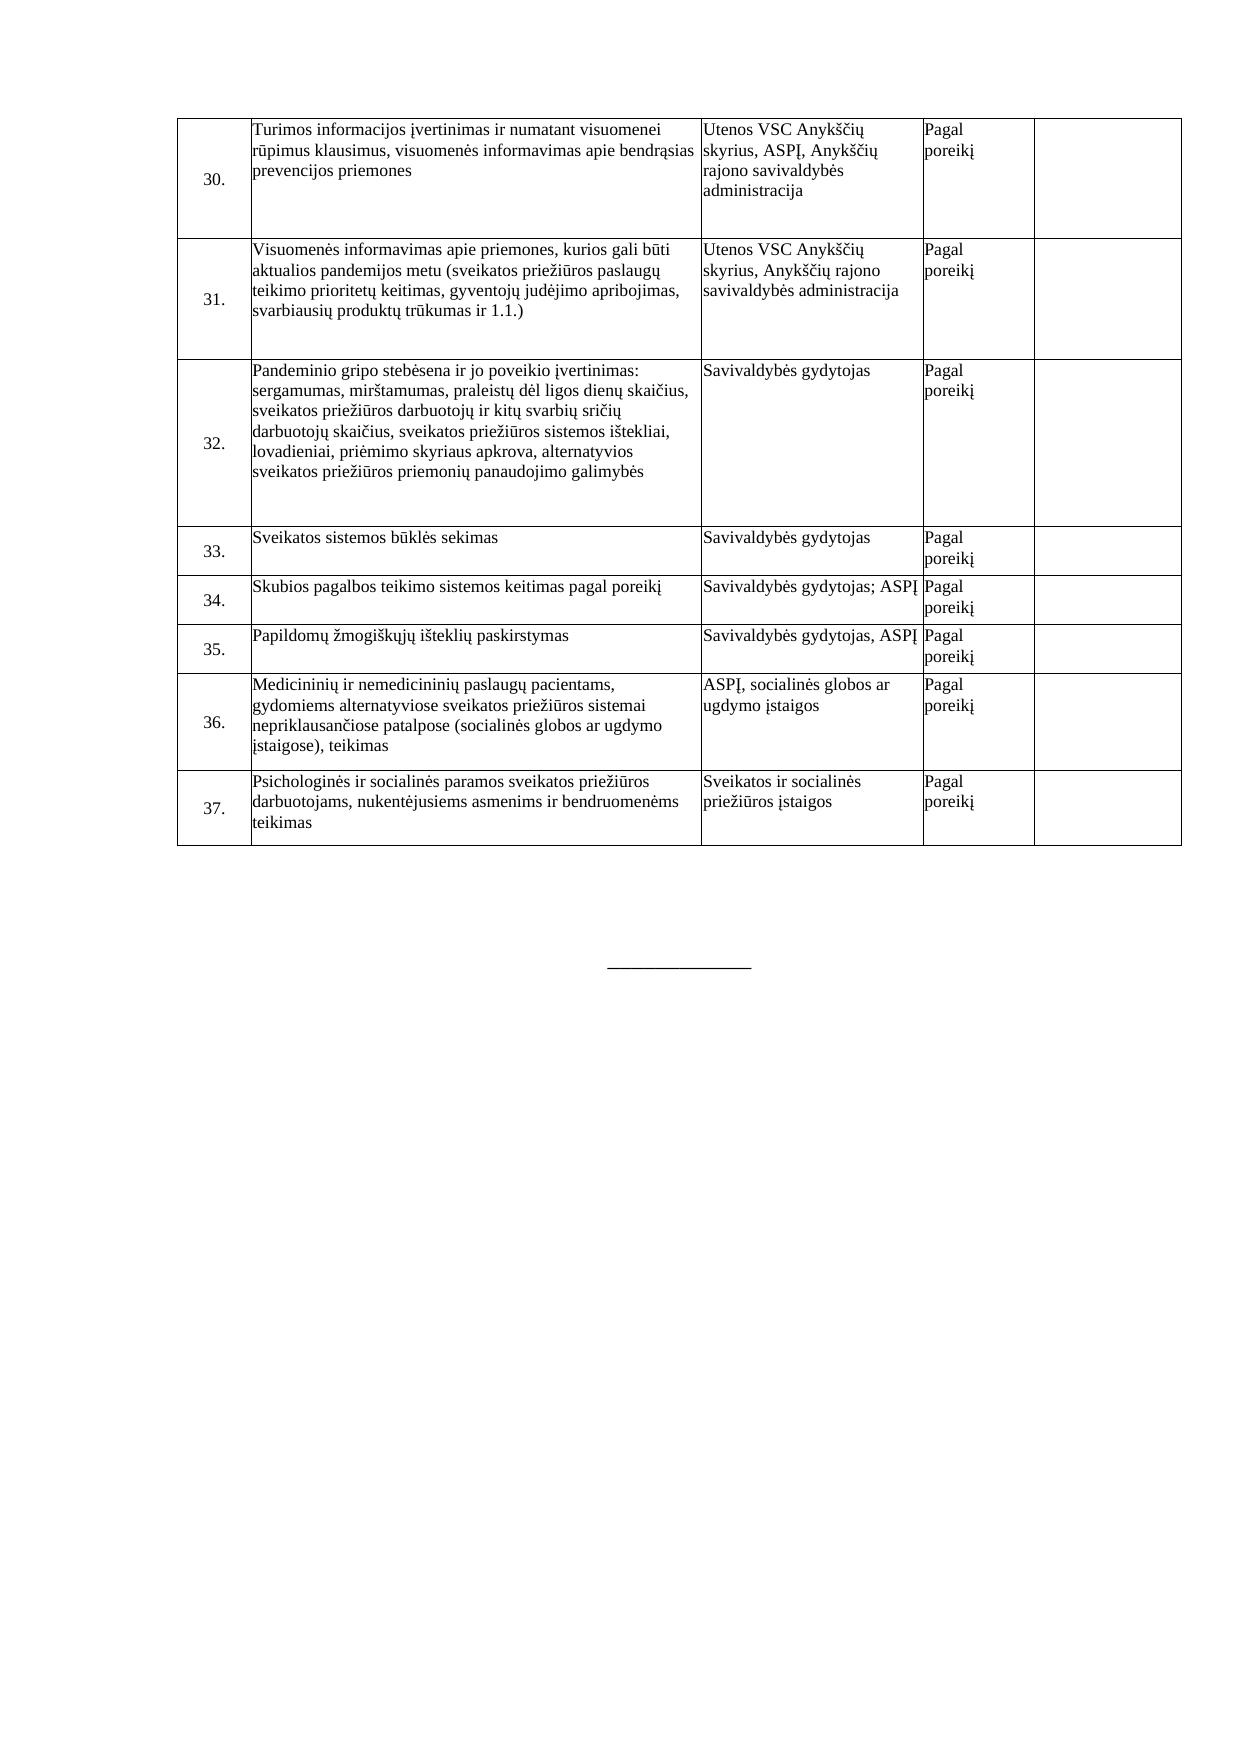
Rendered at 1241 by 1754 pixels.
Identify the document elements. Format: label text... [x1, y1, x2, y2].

table_cell [1035, 527, 1181, 575]
table_cell Savivaldybės gydytojas [702, 360, 923, 526]
text ____________ [177, 944, 1181, 972]
table_cell Pagal poreikį [924, 625, 1034, 673]
table_cell Savivaldybės gydytojas, ASPĮ [702, 625, 923, 673]
table_cell [1035, 119, 1181, 238]
table_cell [1035, 239, 1181, 359]
table_cell Medicininių ir nemedicininių paslaugų pacientams, gydomiems alternatyviose sveikatos priežiūros sistemai nepriklausančiose patalpose (socialinės globos ar ugdymo įstaigose), teikimas [252, 674, 701, 770]
table_cell Utenos VSC Anykščių skyrius, ASPĮ, Anykščių rajono savivaldybės administracija [702, 119, 923, 238]
table_cell 37. [178, 771, 251, 845]
table_cell 32. [178, 360, 251, 526]
table_cell Pagal poreikį [924, 239, 1034, 359]
table_cell 33. [178, 527, 251, 575]
table_cell Pandeminio gripo stebėsena ir jo poveikio įvertinimas: sergamumas, mirštamumas, praleistų dėl ligos dienų skaičius, sveikatos priežiūros darbuotojų ir kitų svarbių sričių darbuotojų skaičius, sveikatos priežiūros sistemos ištekliai, lovadieniai, priėmimo skyriaus apkrova, alternatyvios sveikatos priežiūros priemonių panaudojimo galimybės [252, 360, 701, 526]
table_cell Pagal poreikį [924, 119, 1034, 238]
table_cell 34. [178, 576, 251, 624]
table_cell Turimos informacijos įvertinimas ir numatant visuomenei rūpimus klausimus, visuomenės informavimas apie bendrąsias prevencijos priemones [252, 119, 701, 238]
table_cell Sveikatos ir socialinės priežiūros įstaigos [702, 771, 923, 845]
table_cell Visuomenės informavimas apie priemones, kurios gali būti aktualios pandemijos metu (sveikatos priežiūros paslaugų teikimo prioritetų keitimas, gyventojų judėjimo apribojimas, svarbiausių produktų trūkumas ir 1.1.) [252, 239, 701, 359]
table_cell [1035, 625, 1181, 673]
table_cell Savivaldybės gydytojas [702, 527, 923, 575]
table_cell Psichologinės ir socialinės paramos sveikatos priežiūros darbuotojams, nukentėjusiems asmenims ir bendruomenėms teikimas [252, 771, 701, 845]
table_cell Savivaldybės gydytojas; ASPĮ [702, 576, 923, 624]
table_cell Pagal poreikį [924, 360, 1034, 526]
table_cell 36. [178, 674, 251, 770]
table_cell ASPĮ, socialinės globos ar ugdymo įstaigos [702, 674, 923, 770]
table_cell Pagal poreikį [924, 527, 1034, 575]
table_cell 35. [178, 625, 251, 673]
table_cell [1035, 576, 1181, 624]
table_cell Utenos VSC Anykščių skyrius, Anykščių rajono savivaldybės administracija [702, 239, 923, 359]
table_cell 30. [178, 119, 251, 238]
table_cell Skubios pagalbos teikimo sistemos keitimas pagal poreikį [252, 576, 701, 624]
table_cell [1035, 771, 1181, 845]
table_cell Pagal poreikį [924, 771, 1034, 845]
table_cell 31. [178, 239, 251, 359]
table_cell Pagal poreikį [924, 576, 1034, 624]
table_cell [1035, 360, 1181, 526]
table_cell [1035, 674, 1181, 770]
table_cell Sveikatos sistemos būklės sekimas [252, 527, 701, 575]
table_cell Papildomų žmogiškųjų išteklių paskirstymas [252, 625, 701, 673]
table_cell Pagal poreikį [924, 674, 1034, 770]
